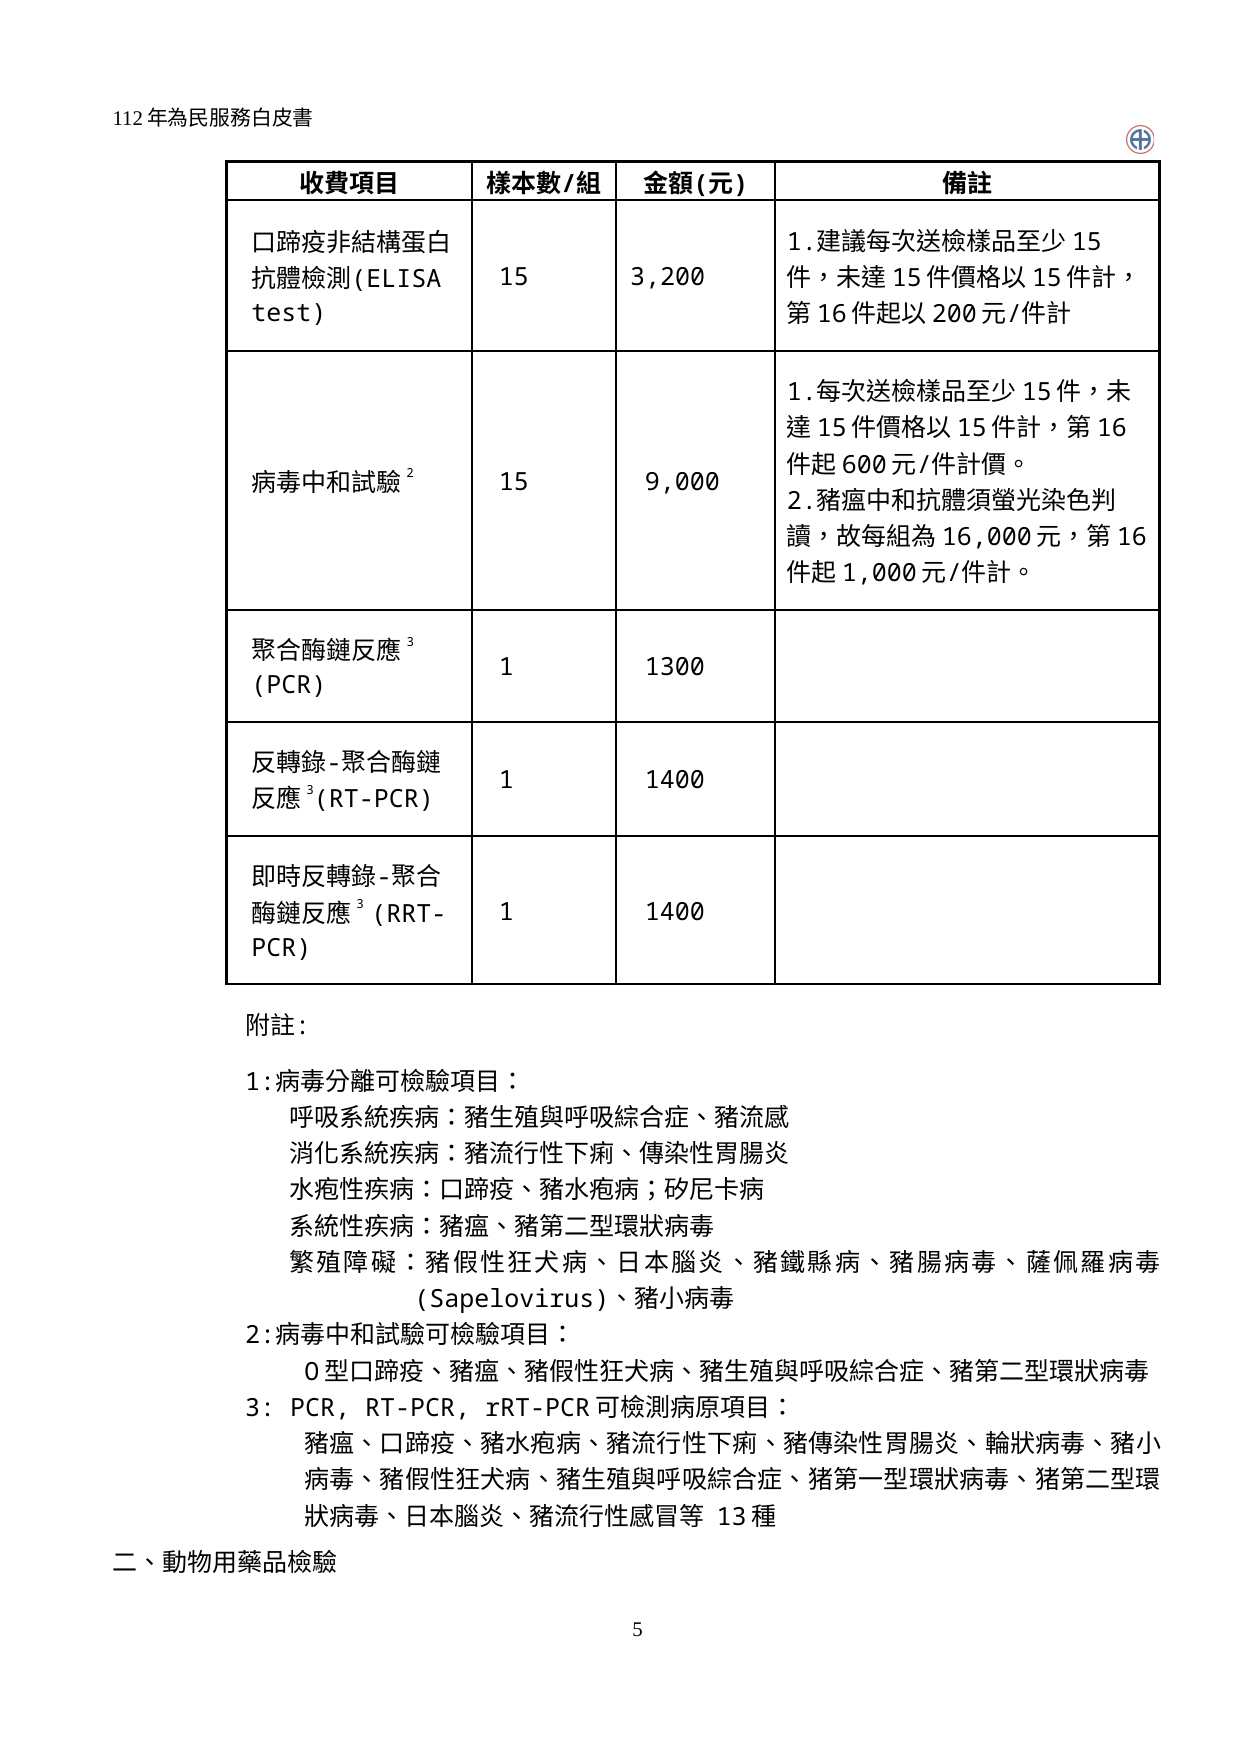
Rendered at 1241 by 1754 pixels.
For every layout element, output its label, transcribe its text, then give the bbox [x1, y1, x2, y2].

table_cell 即時反轉錄-聚合酶鏈反應3 (RRT-PCR) [228, 837, 471, 983]
text 二、動物用藥品檢驗 [112, 1543, 1162, 1579]
table_cell 9,000 [617, 352, 774, 609]
table_cell 1.每次送檢樣品至少15件，未達15件價格以15件計，第16件起600元/件計價。 2.豬瘟中和抗體須螢光染色判讀，故每組為16,000元，第16件起1,000元/件計。 [776, 352, 1158, 609]
table_cell 1 [473, 837, 615, 983]
table_cell 1 [473, 723, 615, 835]
text 消化系統疾病：豬流行性下痢、傳染性胃腸炎 [289, 1134, 1162, 1170]
table_cell [776, 611, 1158, 721]
table_cell 1 [473, 611, 615, 721]
table_cell 1400 [617, 723, 774, 835]
text 呼吸系統疾病：豬生殖與呼吸綜合症、豬流感 [289, 1097, 1162, 1134]
text 附註: [245, 1005, 1162, 1041]
text 3: PCR, RT-PCR, rRT-PCR可檢測病原項目： [245, 1387, 1162, 1424]
table_header 樣本數/組 [473, 163, 615, 199]
table_cell 15 [473, 201, 615, 350]
table_header 金額(元) [617, 163, 774, 199]
text 水疱性疾病：口蹄疫、豬水疱病；矽尼卡病 [289, 1170, 1162, 1206]
table_cell 反轉錄-聚合酶鏈反應3(RT-PCR) [228, 723, 471, 835]
table_cell 1.建議每次送檢樣品至少15件，未達15件價格以15件計，第16件起以200元/件計 [776, 201, 1158, 350]
table_cell 3,200 [617, 201, 774, 350]
table_cell 口蹄疫非結構蛋白抗體檢測(ELISA test) [228, 201, 471, 350]
table_header 收費項目 [228, 163, 471, 199]
table_cell 1300 [617, 611, 774, 721]
table_header 備註 [776, 163, 1158, 199]
table_cell 病毒中和試驗2 [228, 352, 471, 609]
table_cell [776, 723, 1158, 835]
text 1:病毒分離可檢驗項目： [245, 1061, 1162, 1097]
text 繁殖障礙：豬假性狂犬病、日本腦炎、豬鐵縣病、豬腸病毒、薩佩羅病毒(Sapelovirus)、豬小病毒 [289, 1242, 1162, 1315]
table_cell [776, 837, 1158, 983]
text 豬瘟、口蹄疫、豬水疱病、豬流行性下痢、豬傳染性胃腸炎、輪狀病毒、豬小病毒、豬假性狂犬病、豬生殖與呼吸綜合症、猪第一型環狀病毒、猪第二型環狀病毒、日本腦炎、豬流行性感冒等 13種 [304, 1424, 1162, 1532]
table_cell 1400 [617, 837, 774, 983]
text O型口蹄疫、豬瘟、豬假性狂犬病、豬生殖與呼吸綜合症、豬第二型環狀病毒 [304, 1351, 1162, 1387]
table_cell 15 [473, 352, 615, 609]
table_cell 聚合酶鏈反應3 (PCR) [228, 611, 471, 721]
text 2:病毒中和試驗可檢驗項目： [245, 1315, 1162, 1351]
text 系統性疾病：豬瘟、豬第二型環狀病毒 [289, 1206, 1162, 1242]
